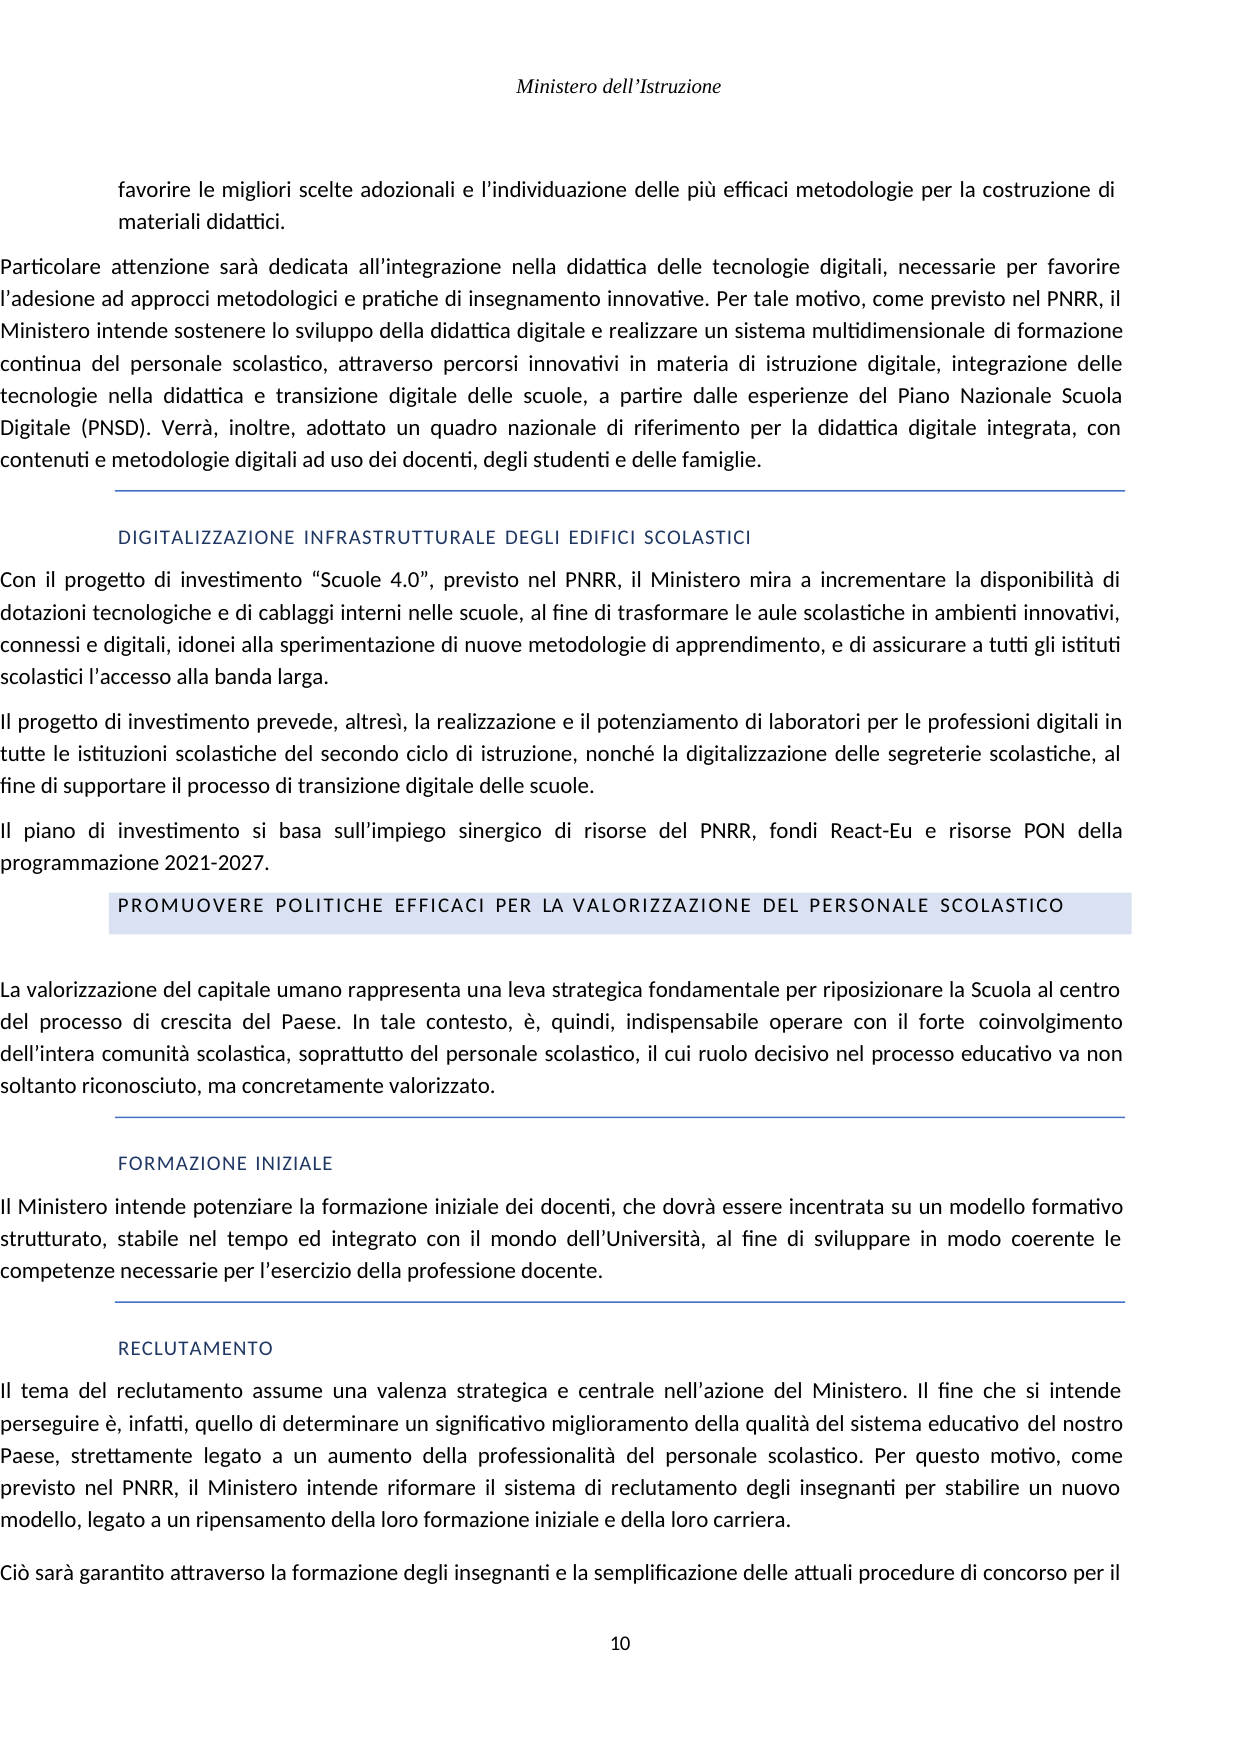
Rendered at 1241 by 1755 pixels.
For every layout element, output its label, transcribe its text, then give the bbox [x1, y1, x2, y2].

text Il piano di investimento si basa sull’impiego sinergico di risorse del PNRR, fondi React-Eu e risorse PON della programmazione 2021-2027. [0, 816, 1123, 876]
text favorire le migliori scelte adozionali e l’individuazione delle più efficaci metodologie per la costruzione di [118, 175, 1241, 203]
text DIGITALIZZAZIONE INFRASTRUTTURALE DEGLI EDIFICI SCOLASTICI [118, 524, 1241, 549]
text La valorizzazione del capitale umano rappresenta una leva strategica fondamentale per riposizionare la Scuola al centro del processo di crescita del Paese. In tale contesto, è, quindi, indispensabile operare con il forte coinvolgimento dell’intera comunità scolastica, soprattutto del personale scolastico, il cui ruolo decisivo nel processo educativo va non soltanto riconosciuto, ma concretamente valorizzato. [0, 975, 1123, 1099]
text Il tema del reclutamento assume una valenza strategica e centrale nell’azione del Ministero. Il fine che si intende perseguire è, infatti, quello di determinare un significativo miglioramento della qualità del sistema educativo del nostro Paese, strettamente legato a un aumento della professionalità del personale scolastico. Per questo motivo, come previsto nel PNRR, il Ministero intende riformare il sistema di reclutamento degli insegnanti per stabilire un nuovo modello, legato a un ripensamento della loro formazione iniziale e della loro carriera. [0, 1377, 1123, 1533]
text Il Ministero intende potenziare la formazione iniziale dei docenti, che dovrà essere incentrata su un modello formativo strutturato, stabile nel tempo ed integrato con il mondo dell’Università, al fine di sviluppare in modo coerente le competenze necessarie per l’esercizio della professione docente. [0, 1192, 1123, 1284]
text materiali didattici. [118, 207, 1241, 235]
text Con il progetto di investimento “Scuole 4.0”, previsto nel PNRR, il Ministero mira a incrementare la disponibilità di dotazioni tecnologiche e di cablaggi interni nelle scuole, al fine di trasformare le aule scolastiche in ambienti innovativi, connessi e digitali, idonei alla sperimentazione di nuove metodologie di apprendimento, e di assicurare a tutti gli istituti scolastici l’accesso alla banda larga. [0, 565, 1123, 690]
text Il progetto di investimento prevede, altresì, la realizzazione e il potenziamento di laboratori per le professioni digitali in tutte le istituzioni scolastiche del secondo ciclo di istruzione, nonché la digitalizzazione delle segreterie scolastiche, al fine di supportare il processo di transizione digitale delle scuole. [0, 707, 1123, 799]
text Particolare attenzione sarà dedicata all’integrazione nella didattica delle tecnologie digitali, necessarie per favorire l’adesione ad approcci metodologici e pratiche di insegnamento innovative. Per tale motivo, come previsto nel PNRR, il Ministero intende sostenere lo sviluppo della didattica digitale e realizzare un sistema multidimensionale di formazione continua del personale scolastico, attraverso percorsi innovativi in materia di istruzione digitale, integrazione delle tecnologie nella didattica e transizione digitale delle scuole, a partire dalle esperienze del Piano Nazionale Scuola Digitale (PNSD). Verrà, inoltre, adottato un quadro nazionale di riferimento per la didattica digitale integrata, con contenuti e metodologie digitali ad uso dei docenti, degli studenti e delle famiglie. [0, 252, 1123, 473]
text Ciò sarà garantito attraverso la formazione degli insegnanti e la semplificazione delle attuali procedure di concorso per il [0, 1558, 1123, 1586]
text FORMAZIONE INIZIALE [118, 1150, 1241, 1176]
text RECLUTAMENTO [118, 1335, 1241, 1361]
